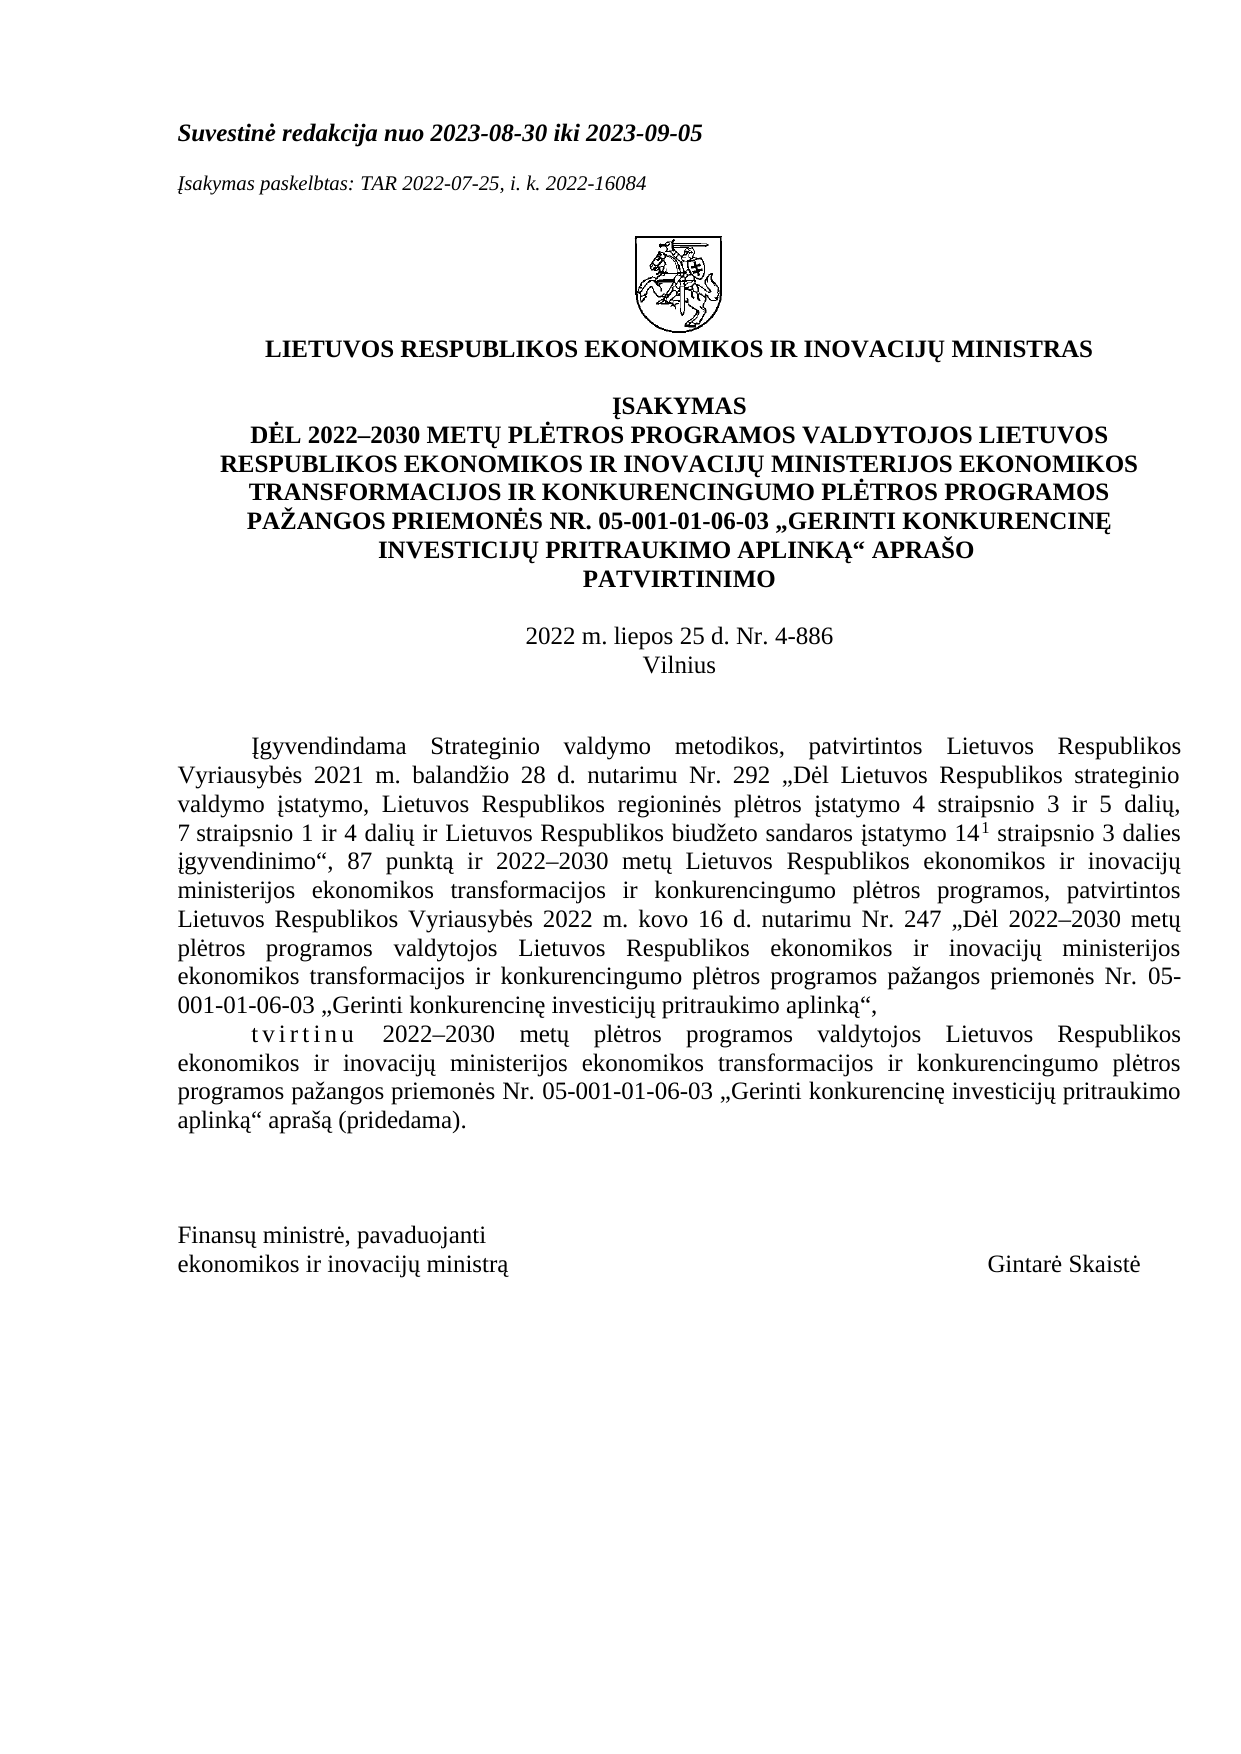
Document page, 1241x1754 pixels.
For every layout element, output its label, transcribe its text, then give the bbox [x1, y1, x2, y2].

text Vilnius [177, 650, 1181, 679]
text DĖL 2022–2030 METŲ PLĖTROS PROGRAMOS VALDYTOJOS LIETUVOS RESPUBLIKOS EKONOMIKOS IR INOVACIJŲ MINISTERIJOS EKONOMIKOS TRANSFORMACIJOS IR KONKURENCINGUMO PLĖTROS PROGRAMOS PAŽANGOS PRIEMONĖS NR. 05-001-01-06-03 „GERINTI KONKURENCINĘ INVESTICIJŲ PRITRAUKIMO APLINKĄ“ APRAŠO [177, 420, 1181, 564]
text Įsakymas paskelbtas: TAR 2022-07-25, i. k. 2022-16084 [177, 171, 1181, 195]
text Suvestinė redakcija nuo 2023-08-30 iki 2023-09-05 [177, 118, 1181, 147]
text 2022 m. liepos 25 d. Nr. 4-886 [177, 621, 1181, 650]
text LIETUVOS RESPUBLIKOS Ekonomikos ir inovacijų MINISTRAS [177, 334, 1181, 362]
text tvirtinu 2022–2030 metų plėtros programos valdytojos Lietuvos Respublikos ekonomikos ir inovacijų ministerijos ekonomikos transformacijos ir konkurencingumo plėtros programos pažangos priemonės Nr. 05-001-01-06-03 „Gerinti konkurencinę investicijų pritraukimo aplinką“ aprašą (pridedama). [177, 1019, 1181, 1134]
text Įgyvendindama Strateginio valdymo metodikos, patvirtintos Lietuvos Respublikos Vyriausybės 2021 m. balandžio 28 d. nutarimu Nr. 292 „Dėl Lietuvos Respublikos strateginio valdymo įstatymo, Lietuvos Respublikos regioninės plėtros įstatymo 4 straipsnio 3 ir 5 dalių, 7 straipsnio 1 ir 4 dalių ir Lietuvos Respublikos biudžeto sandaros įstatymo 141 straipsnio 3 dalies įgyvendinimo“, 87 punktą ir 2022–2030 metų Lietuvos Respublikos ekonomikos ir inovacijų ministerijos ekonomikos transformacijos ir konkurencingumo plėtros programos, patvirtintos Lietuvos Respublikos Vyriausybės 2022 m. kovo 16 d. nutarimu Nr. 247 „Dėl 2022–2030 metų plėtros programos valdytojos Lietuvos Respublikos ekonomikos ir inovacijų ministerijos ekonomikos transformacijos ir konkurencingumo plėtros programos pažangos priemonės Nr. 05-001-01-06-03 „Gerinti konkurencinę investicijų pritraukimo aplinką“, [177, 731, 1181, 1019]
text įsakymas [177, 391, 1181, 420]
text PATVIRTINIMO [177, 564, 1181, 592]
text ekonomikos ir inovacijų ministrą Gintarė Skaistė [177, 1249, 1181, 1278]
text Finansų ministrė, pavaduojanti [177, 1220, 1181, 1249]
